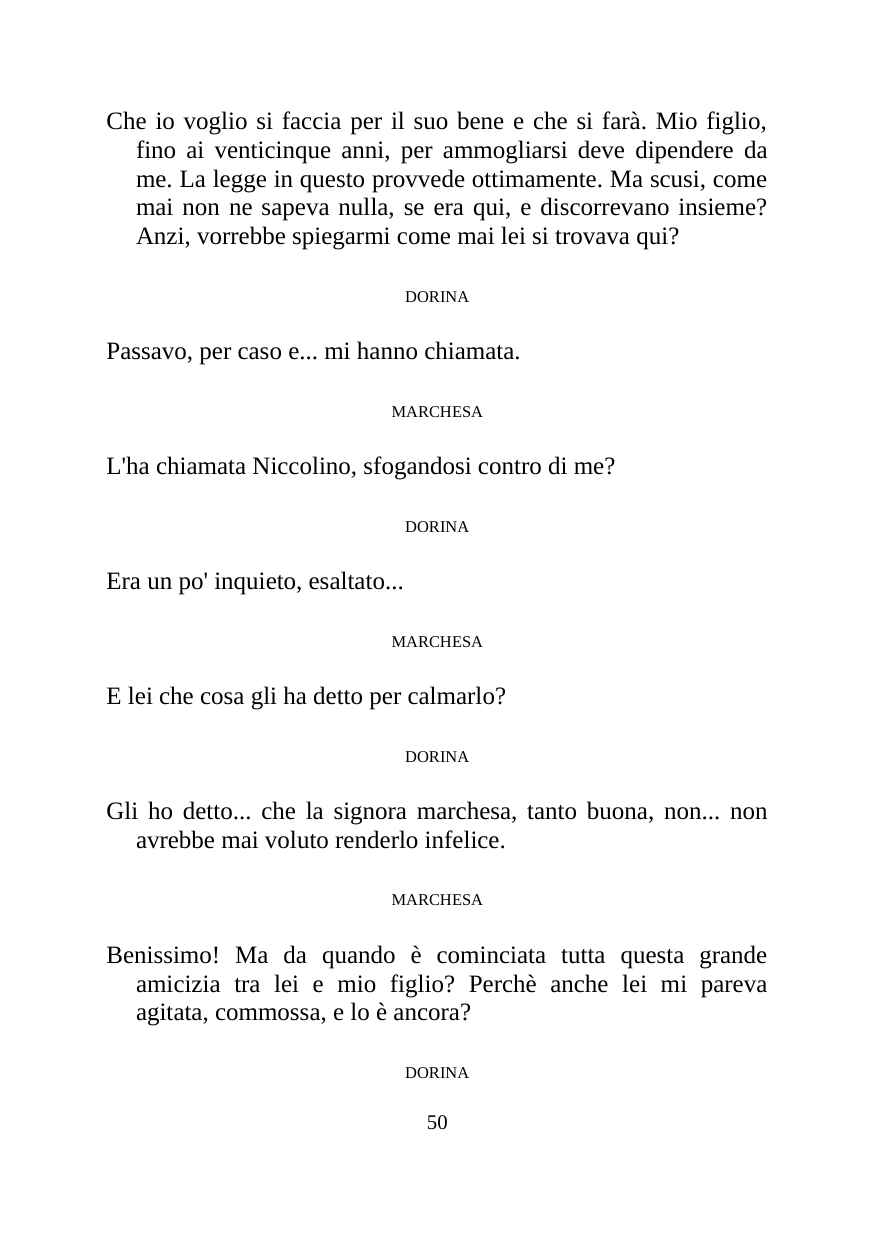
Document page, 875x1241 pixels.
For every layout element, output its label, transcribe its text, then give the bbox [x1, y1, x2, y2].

text dorina [106, 279, 768, 307]
text L'ha chiamata Niccolino, sfogandosi contro di me? [106, 451, 768, 480]
text Benissimo! Ma da quando è cominciata tutta questa grande amicizia tra lei e mio figlio? Perchè anche lei mi pareva agitata, commossa, e lo è ancora? [106, 940, 768, 1026]
text E lei che cosa gli ha detto per calmarlo? [106, 681, 768, 710]
text Era un po' inquieto, esaltato... [106, 566, 768, 595]
text dorina [106, 1055, 768, 1084]
text dorina [106, 739, 768, 767]
text Passavo, per caso e... mi hanno chiamata. [106, 336, 768, 365]
text Che io voglio si faccia per il suo bene e che si farà. Mio figlio, fino ai venticinque anni, per ammogliarsi deve dipendere da me. La legge in questo provvede ottimamente. Ma scusi, come mai non ne sapeva nulla, se era qui, e discorrevano insieme? Anzi, vorrebbe spiegarmi come mai lei si trovava qui? [106, 106, 768, 250]
text marchesa [106, 624, 768, 652]
text Gli ho detto... che la signora marchesa, tanto buona, non... non avrebbe mai voluto renderlo infelice. [106, 796, 768, 854]
text dorina [106, 509, 768, 537]
text marchesa [106, 394, 768, 422]
text marchesa [106, 882, 768, 911]
